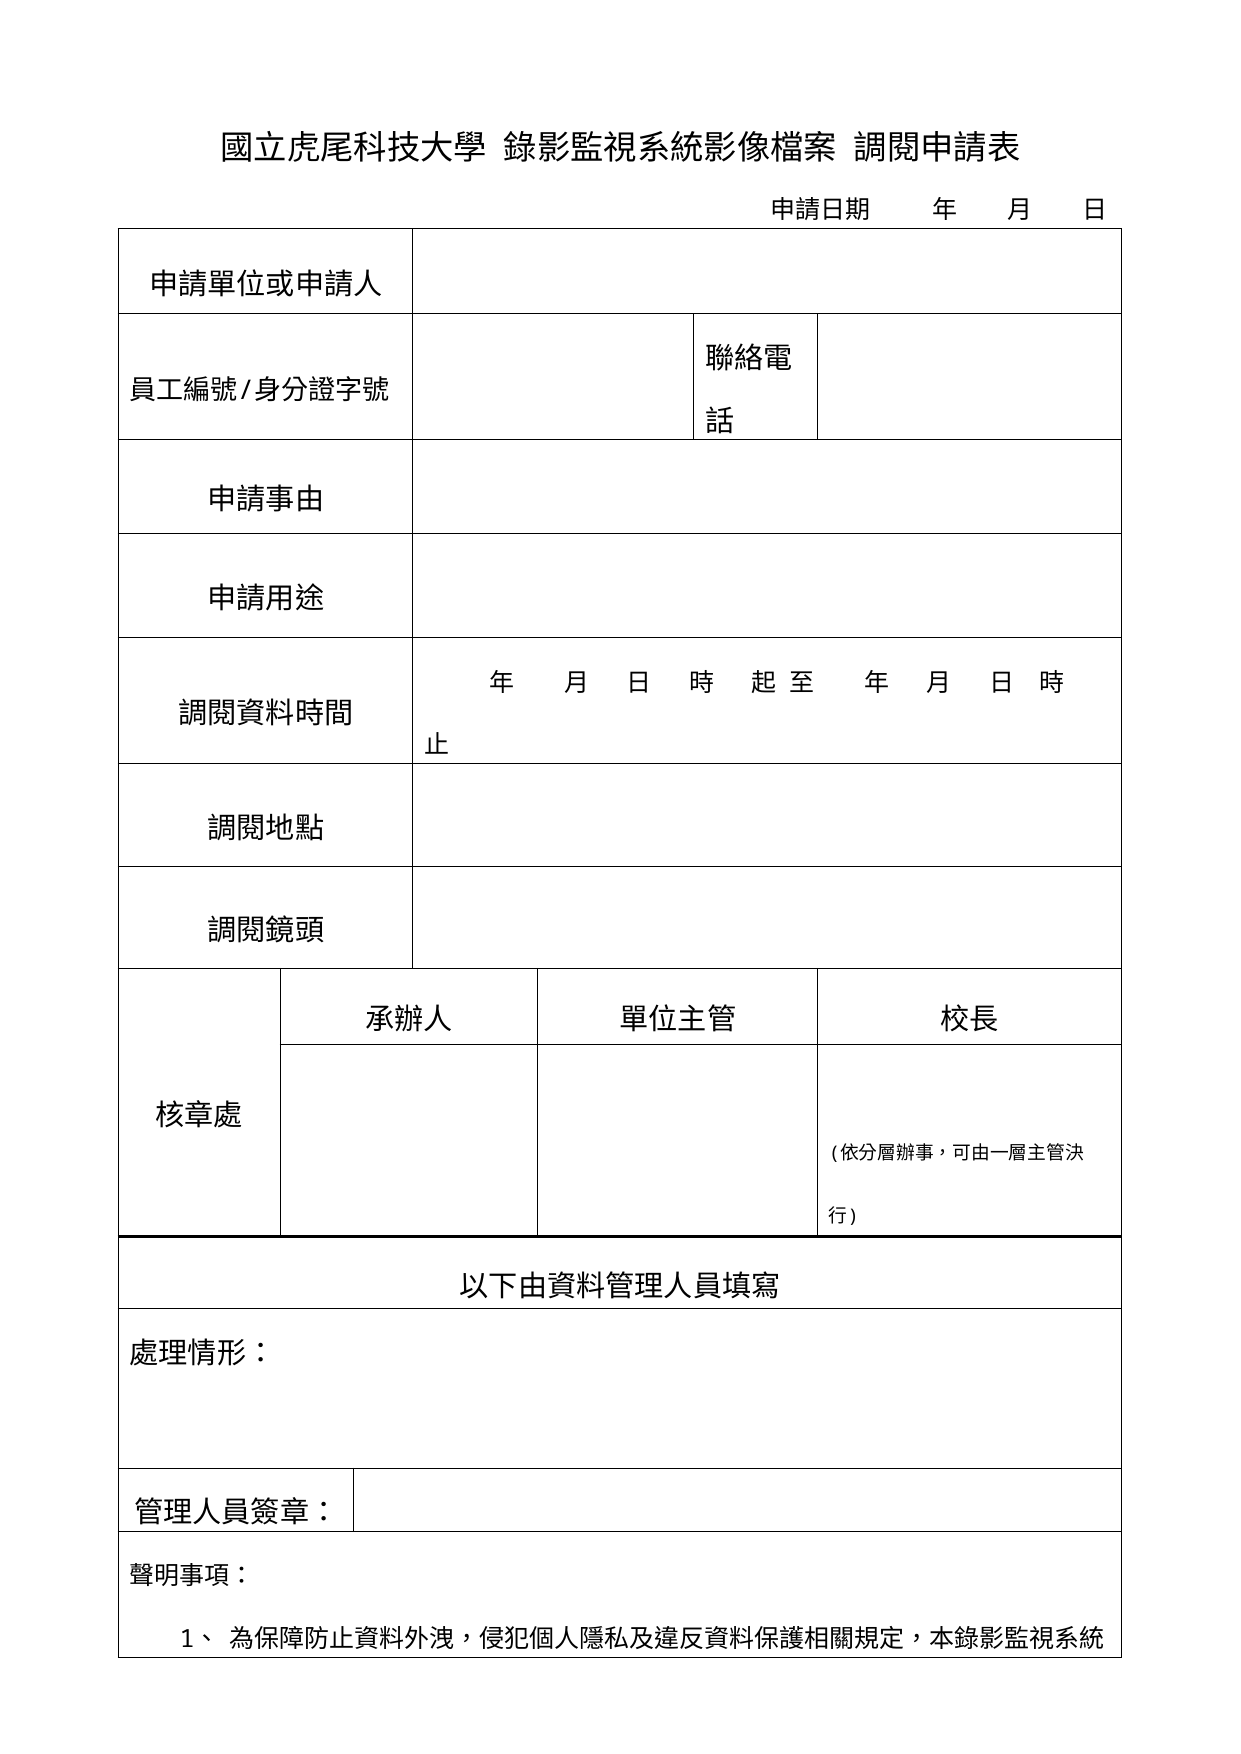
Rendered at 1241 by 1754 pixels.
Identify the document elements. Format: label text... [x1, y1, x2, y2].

table_cell 聯絡電話 [694, 314, 817, 439]
table_cell 以下由資料管理人員填寫 [119, 1238, 1121, 1308]
table_cell 聲明事項： 為保障防止資料外洩，侵犯個人隱私及違反資料保護相關規定，本錄影監視系統 [119, 1532, 1121, 1657]
table_cell [413, 867, 1121, 968]
table_cell [818, 314, 1121, 439]
table_cell 調閱地點 [119, 764, 412, 866]
table_cell 核章處 [119, 969, 280, 1235]
table_cell 單位主管 [538, 969, 817, 1044]
table_cell 管理人員簽章： [119, 1469, 353, 1531]
table_cell [538, 1045, 817, 1235]
table_cell 調閱資料時間 [119, 638, 412, 763]
table_cell [413, 440, 1121, 532]
table_cell [413, 764, 1121, 866]
table_cell 處理情形： [119, 1309, 1121, 1467]
table_header [413, 229, 1121, 313]
table_cell (依分層辦事，可由一層主管決行) [818, 1045, 1121, 1235]
text 申請日期 年 月 日 [118, 166, 1107, 228]
table_header 申請單位或申請人 [119, 229, 412, 313]
table_cell 調閱鏡頭 [119, 867, 412, 968]
table_cell [281, 1045, 537, 1235]
table_cell [354, 1469, 1121, 1531]
table_cell 申請用途 [119, 534, 412, 637]
text 國立虎尾科技大學 錄影監視系統影像檔案 調閱申請表 [118, 103, 1122, 166]
table_cell 申請事由 [119, 440, 412, 532]
table_cell 校長 [818, 969, 1121, 1044]
table_cell 員工編號/身分證字號 [119, 314, 412, 439]
table_cell [413, 534, 1121, 637]
table_cell 年 月 日 時 起 至 年 月 日 時 止 [413, 638, 1121, 763]
table_cell [413, 314, 693, 439]
table_cell 承辦人 [281, 969, 537, 1044]
